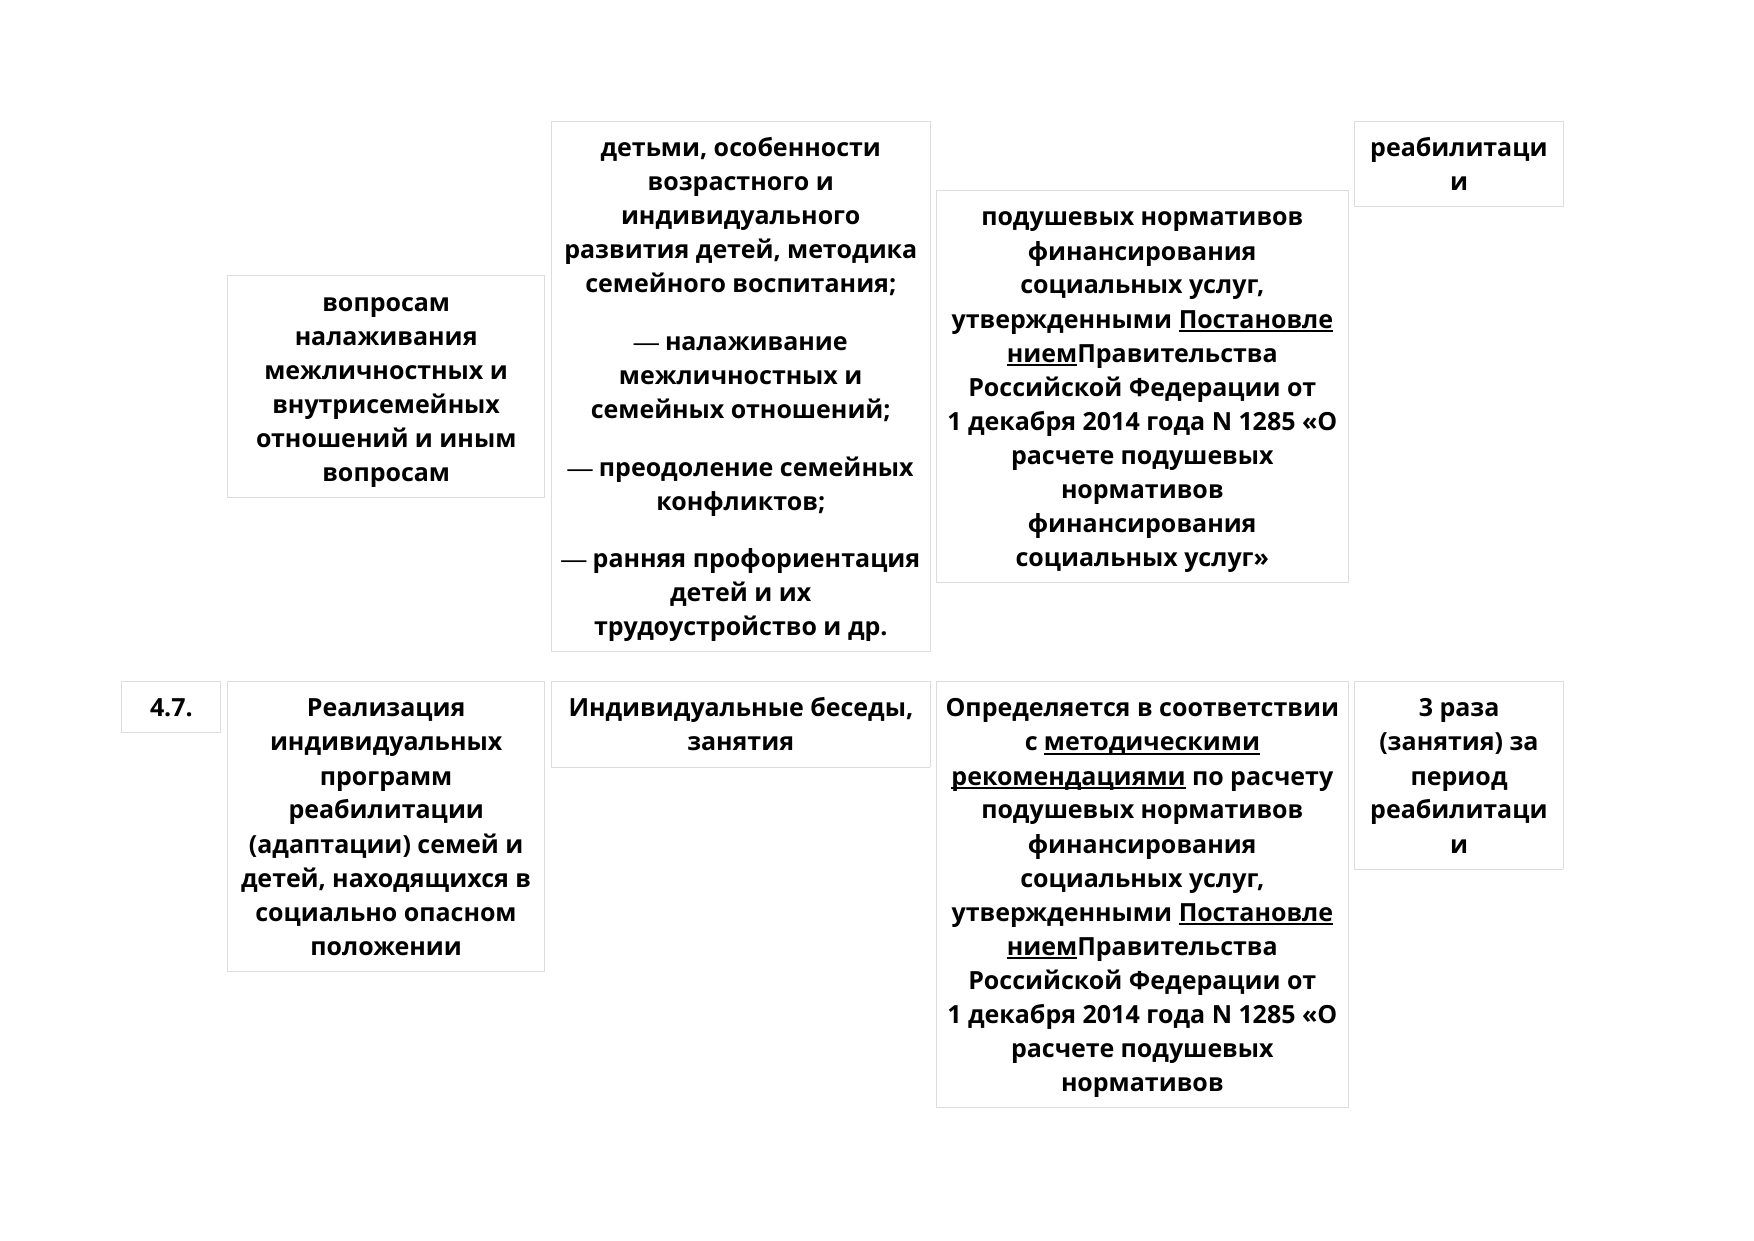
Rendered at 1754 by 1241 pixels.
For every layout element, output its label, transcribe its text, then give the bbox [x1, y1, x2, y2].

table_cell вопросам налаживания межличностных и внутрисемейных отношений и иным вопросам [224, 118, 548, 678]
table_cell Индивидуальные беседы, занятия [548, 678, 933, 1111]
table_cell Реализация индивидуальных программ реабилитации (адаптации) семей и детей, находящихся в социально опасном положении [224, 678, 548, 1111]
table_cell [118, 118, 224, 678]
table_cell реабилитации [1351, 118, 1566, 678]
table_cell 4.7. [118, 678, 224, 1111]
table_cell Определяется в соответствии с методическими рекомендациями по расчету подушевых нормативов финансирования социальных услуг, утвержденными ПостановлениемПравительства Российской Федерации от 1 декабря 2014 года N 1285 «О расчете подушевых нормативов [933, 678, 1351, 1111]
table_cell детьми, особенности возрастного и индивидуального развития детей, методика семейного воспитания; — налаживание межличностных и семейных отношений; — преодоление семейных конфликтов; — ранняя профориентация детей и их трудоустройство и др. [548, 118, 933, 678]
table_cell 3 раза (занятия) за период реабилитации [1351, 678, 1566, 1111]
table_cell подушевых нормативов финансирования социальных услуг, утвержденными ПостановлениемПравительства Российской Федерации от 1 декабря 2014 года N 1285 «О расчете подушевых нормативов финансирования социальных услуг» [933, 118, 1351, 678]
